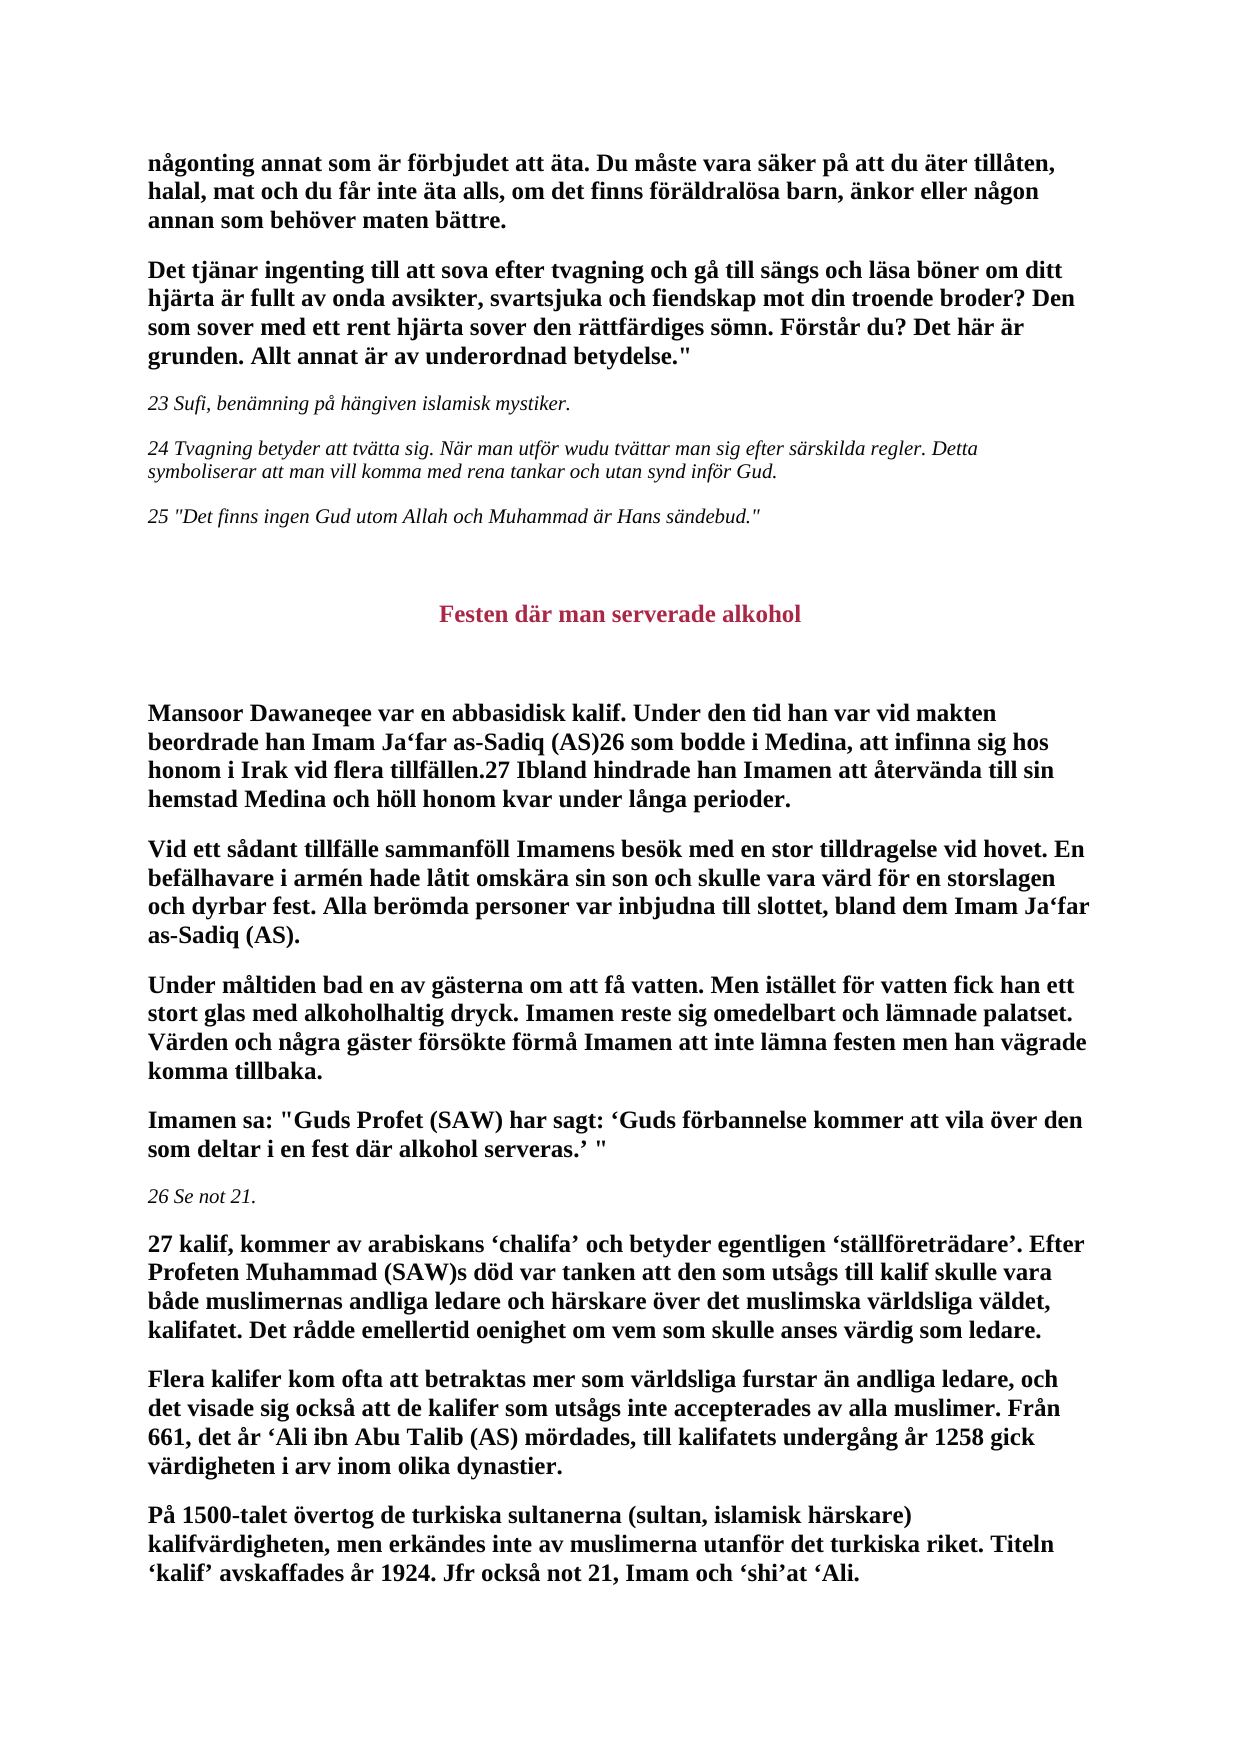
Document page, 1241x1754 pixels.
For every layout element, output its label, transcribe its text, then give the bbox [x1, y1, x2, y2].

text Under måltiden bad en av gästerna om att få vatten. Men istället för vatten fick han ett stort glas med alkoholhaltig dryck. Imamen reste sig omedelbart och lämnade palatset. Värden och några gäster försökte förmå Imamen att inte lämna festen men han vägrade komma tillbaka. [148, 970, 1093, 1085]
text 23 Sufi, benämning på hängiven islamisk mystiker. [148, 391, 1093, 414]
text 27 kalif, kommer av arabiskans ‘chalifa’ och betyder egentligen ‘ställföreträdare’. Efter Profeten Muhammad (SAW)s död var tanken att den som utsågs till kalif skulle vara både muslimernas andliga ledare och härskare över det muslimska världsliga väldet, kalifatet. Det rådde emellertid oenighet om vem som skulle anses värdig som ledare. [148, 1229, 1093, 1344]
text 25 "Det finns ingen Gud utom Allah och Muhammad är Hans sändebud." [148, 504, 1093, 528]
text Imamen sa: "Guds Profet (SAW) har sagt: ‘Guds förbannelse kommer att vila över den som deltar i en fest där alkohol serveras.’ " [148, 1106, 1093, 1163]
text 26 Se not 21. [148, 1184, 1093, 1208]
text Det tjänar ingenting till att sova efter tvagning och gå till sängs och läsa böner om ditt hjärta är fullt av onda avsikter, svartsjuka och fiendskap mot din troende broder? Den som sover med ett rent hjärta sover den rättfärdiges sömn. Förstår du? Det här är grunden. Allt annat är av underordnad betydelse." [148, 255, 1093, 370]
text Flera kalifer kom ofta att betraktas mer som världsliga furstar än andliga ledare, och det visade sig också att de kalifer som utsågs inte accepterades av alla muslimer. Från 661, det år ‘Ali ibn Abu Talib (AS) mördades, till kalifatets undergång år 1258 gick värdigheten i arv inom olika dynastier. [148, 1364, 1093, 1479]
text 24 Tvagning betyder att tvätta sig. När man utför wudu tvättar man sig efter särskilda regler. Detta symboliserar att man vill komma med rena tankar och utan synd inför Gud. [148, 435, 1093, 483]
text Vid ett sådant tillfälle sammanföll Imamens besök med en stor tilldragelse vid hovet. En befälhavare i armén hade låtit omskära sin son och skulle vara värd för en storslagen och dyrbar fest. Alla berömda personer var inbjudna till slottet, bland dem Imam Ja‘far as-Sadiq (AS). [148, 834, 1093, 949]
text Mansoor Dawaneqee var en abbasidisk kalif. Under den tid han var vid makten beordrade han Imam Ja‘far as-Sadiq (AS)26 som bodde i Medina, att infinna sig hos honom i Irak vid flera tillfällen.27 Ibland hindrade han Imamen att återvända till sin hemstad Medina och höll honom kvar under långa perioder. [148, 698, 1093, 813]
text Festen där man serverade alkohol [148, 599, 1093, 628]
text På 1500-talet övertog de turkiska sultanerna (sultan, islamisk härskare) kalifvärdigheten, men erkändes inte av muslimerna utanför det turkiska riket. Titeln ‘kalif’ avskaffades år 1924. Jfr också not 21, Imam och ‘shi’at ‘Ali. [148, 1500, 1093, 1587]
text någonting annat som är förbjudet att äta. Du måste vara säker på att du äter tillåten, halal, mat och du får inte äta alls, om det finns föräldralösa barn, änkor eller någon annan som behöver maten bättre. [148, 148, 1093, 234]
